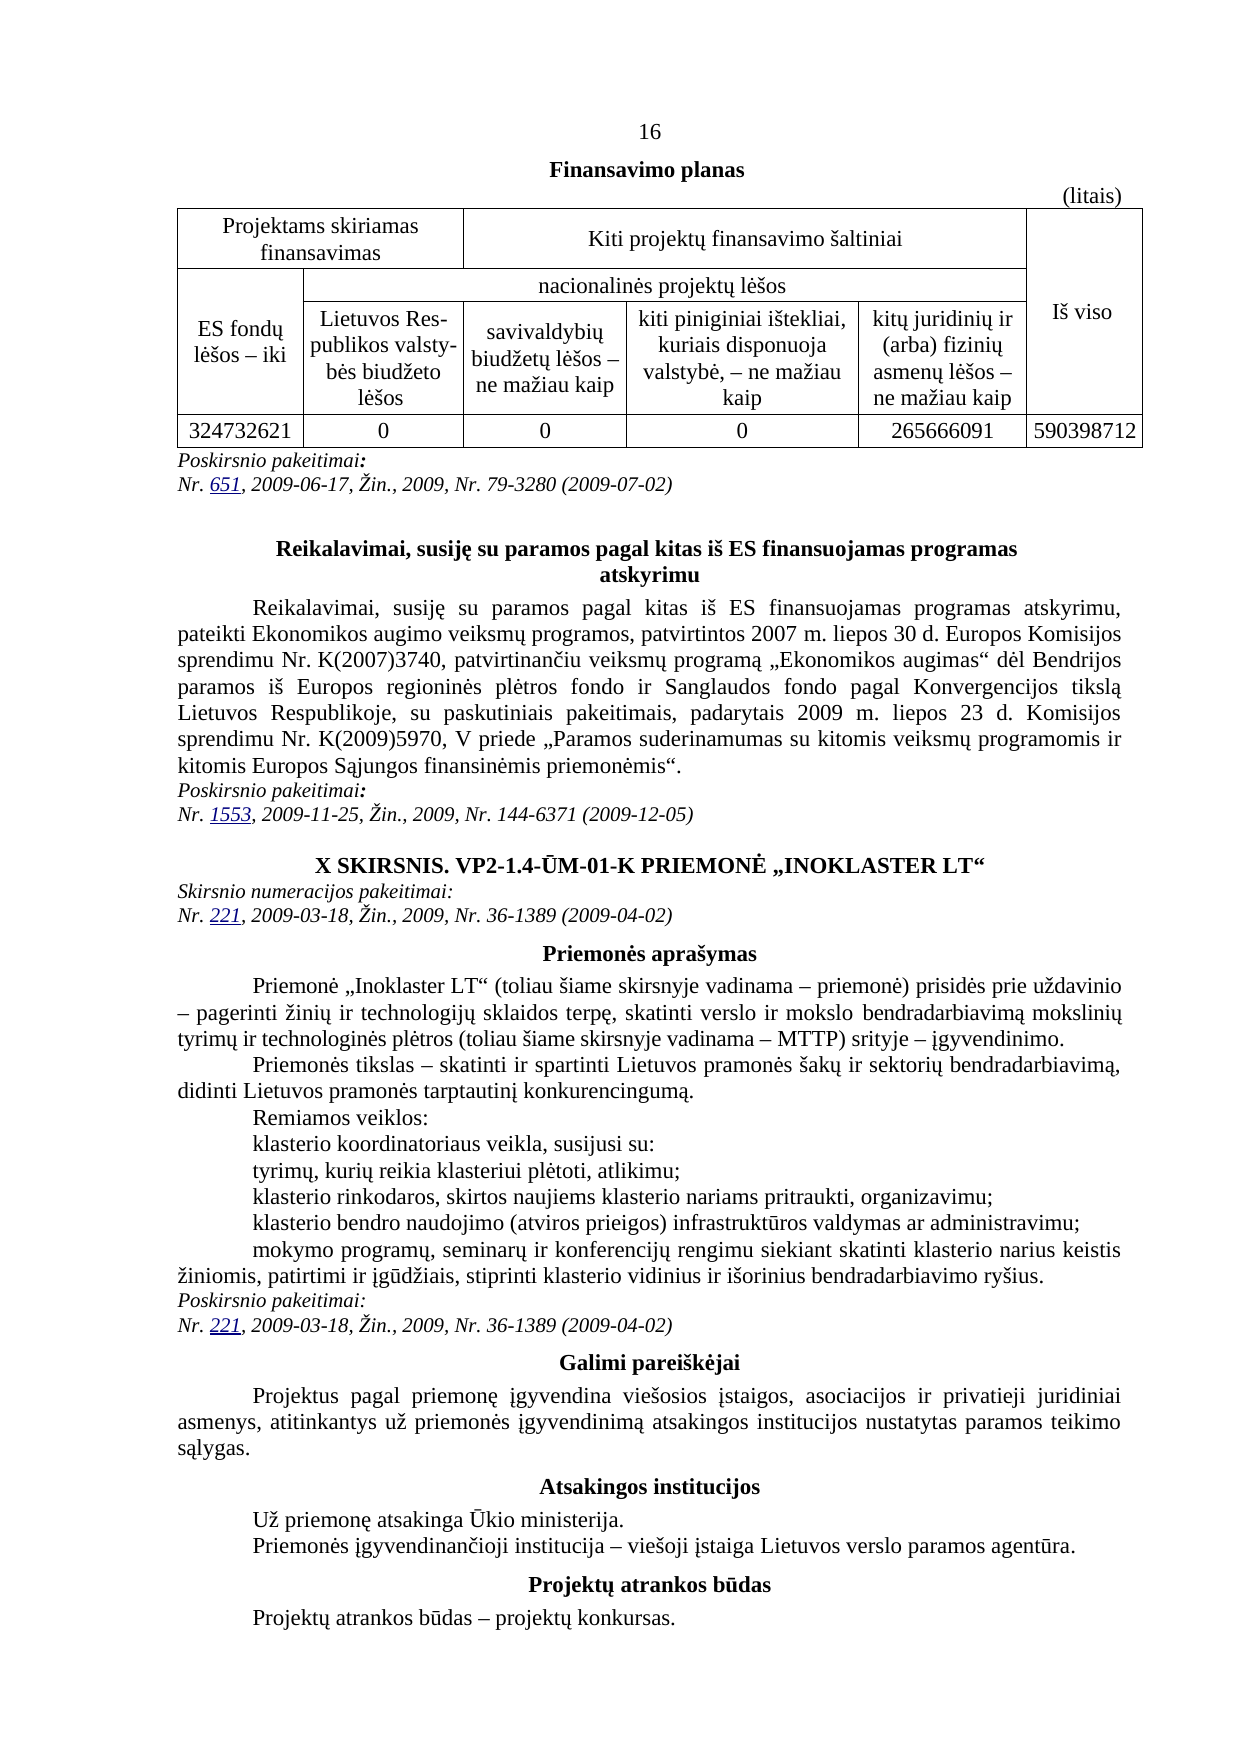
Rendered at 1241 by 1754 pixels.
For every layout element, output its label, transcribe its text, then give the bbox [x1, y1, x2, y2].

table_header Projektams skiriamas finansavimas [178, 209, 463, 268]
text Priemonės tikslas – skatinti ir spartinti Lietuvos pramonės šakų ir sektorių bendradarbiavimą, didinti Lietuvos pramonės tarptautinį konkurencingumą. [177, 1051, 1122, 1104]
table_cell Lietuvos Res­publikos valsty­bės biudžeto lėšos [304, 302, 463, 413]
text klasterio bendro naudojimo (atviros prieigos) infrastruktūros valdymas ar administravimu; [177, 1209, 1122, 1236]
text Finansavimo planas [177, 156, 1122, 182]
text Projektų atrankos būdas – projektų konkursas. [177, 1604, 1122, 1630]
text Projektus pagal priemonę įgyvendina viešosios įstaigos, asociacijos ir privatieji juridiniai asmenys, atitinkantys už priemonės įgyvendinimą atsakingos institucijos nustatytas paramos teikimo sąlygas. [177, 1382, 1122, 1461]
text klasterio rinkodaros, skirtos naujiems klasterio nariams pritraukti, organizavimu; [177, 1183, 1122, 1209]
text Nr. 221, 2009-03-18, Žin., 2009, Nr. 36-1389 (2009-04-02) [177, 903, 1122, 927]
subtitle X SKIRSNIS. VP2-1.4-ŪM-01-K priemonė „Inoklaster LT“ [177, 853, 1122, 879]
text Projektų atrankos būdas [177, 1571, 1122, 1597]
subtitle Poskirsnio pakeitimai: [177, 778, 1122, 802]
text Priemonės aprašymas [177, 939, 1122, 966]
text Nr. 1553, 2009-11-25, Žin., 2009, Nr. 144-6371 (2009-12-05) [177, 802, 1122, 826]
text Remiamos veiklos: [177, 1104, 1122, 1130]
text Atsakingos institucijos [177, 1473, 1122, 1499]
table_cell ES fondų lėšos – iki [178, 269, 303, 413]
text Priemonės įgyvendinančioji institucija – viešoji įstaiga Lietuvos verslo paramos agentūra. [177, 1532, 1122, 1558]
text tyrimų, kurių reikia klasteriui plėtoti, atlikimu; [177, 1157, 1122, 1183]
table_cell nacionalinės projektų lėšos [304, 269, 1026, 301]
table_header Iš viso [1027, 209, 1142, 413]
text (litais) [177, 182, 1122, 208]
table_cell savivaldybių biudžetų lėšos – ne mažiau kaip [464, 302, 626, 413]
text Poskirsnio pakeitimai: [177, 1288, 1122, 1312]
table_cell kiti piniginiai ištekliai, kuriais disponuoja valstybė, – ne mažiau kaip [627, 302, 858, 413]
table_cell 265666091 [859, 415, 1026, 447]
text Reikalavimai, susiję su paramos pagal kitas iš ES finansuojamas programas atskyrimu [177, 508, 1122, 587]
text Skirsnio numeracijos pakeitimai: [177, 879, 1122, 903]
text Priemonė „Inoklaster LT“ (toliau šiame skirsnyje vadinama – priemonė) prisidės prie uždavinio – pagerinti žinių ir technologijų sklaidos terpę, skatinti verslo ir mokslo bendradarbiavimą mokslinių tyrimų ir technologinės plėtros (toliau šiame skirsnyje vadinama – MTTP) srityje – įgyvendinimo. [177, 972, 1122, 1051]
table_cell 0 [304, 415, 463, 447]
table_cell 0 [627, 415, 858, 447]
text Nr. 221, 2009-03-18, Žin., 2009, Nr. 36-1389 (2009-04-02) [177, 1312, 1122, 1337]
table_cell 590398712 [1027, 415, 1142, 447]
table_cell 0 [464, 415, 626, 447]
subtitle Poskirsnio pakeitimai: [177, 448, 1122, 472]
text Reikalavimai, susiję su paramos pagal kitas iš ES finansuojamas programas atskyrimu, pateikti Ekonomikos augimo veiksmų programos, patvirtintos 2007 m. liepos 30 d. Europos Komisijos sprendimu Nr. K(2007)3740, patvirtinančiu veiksmų programą „Ekonomikos augimas“ dėl Bendrijos paramos iš Europos regioninės plėtros fondo ir Sanglaudos fondo pagal Konvergencijos tikslą Lietuvos Respublikoje, su paskutiniais pakeitimais, padarytais 2009 m. liepos 23 d. Komisijos sprendimu Nr. K(2009)5970, V priede „Paramos suderinamumas su kitomis veiksmų programomis ir kitomis Europos Sąjungos finansinėmis priemonėmis“. [177, 594, 1122, 778]
text Už priemonę atsakinga Ūkio ministerija. [177, 1506, 1122, 1532]
text Nr. 651, 2009-06-17, Žin., 2009, Nr. 79-3280 (2009-07-02) [177, 472, 1122, 496]
text klasterio koordinatoriaus veikla, susijusi su: [177, 1130, 1122, 1157]
table_cell 324732621 [178, 415, 303, 447]
text Galimi pareiškėjai [177, 1349, 1122, 1375]
text mokymo programų, seminarų ir konferencijų rengimu siekiant skatinti klasterio narius keistis žiniomis, patirtimi ir įgūdžiais, stiprinti klasterio vidinius ir išorinius bendradarbiavimo ryšius. [177, 1236, 1122, 1288]
table_cell kitų juridinių ir (arba) fizinių asmenų lėšos – ne mažiau kaip [859, 302, 1026, 413]
table_header Kiti projektų finansavimo šaltiniai [464, 209, 1026, 268]
